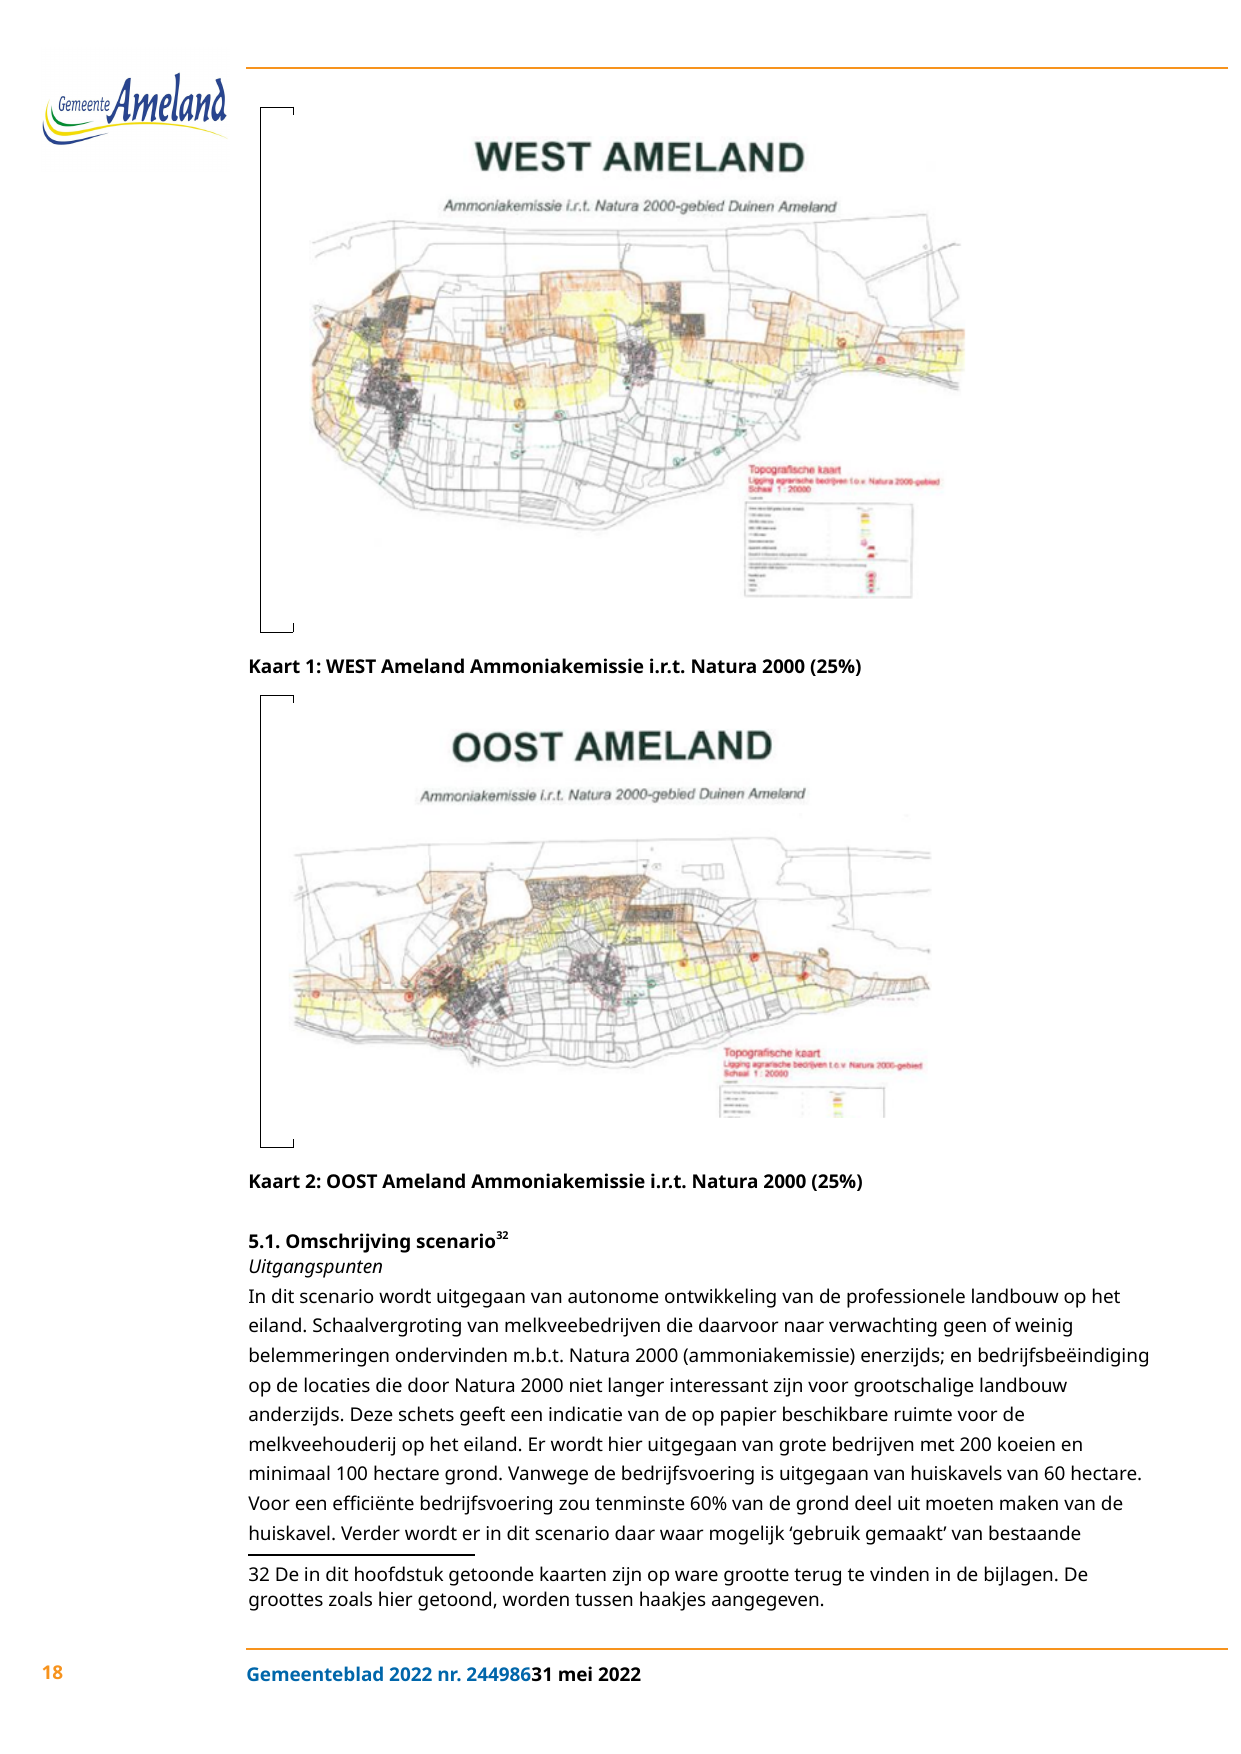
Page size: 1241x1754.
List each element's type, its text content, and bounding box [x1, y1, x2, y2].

text De in dit hoofdstuk getoonde kaarten zijn op ware grootte terug te vinden in de bijlagen. De groottes zoals hier getoond, worden tussen haakjes aangegeven. [248, 1561, 1152, 1612]
text Kaart 2: OOST Ameland Ammoniakemissie i.r.t. Natura 2000 (25%) [248, 1169, 1152, 1194]
picture [268, 703, 1008, 1139]
text Kaart 1: WEST Ameland Ammoniakemissie i.r.t. Natura 2000 (25%) [248, 653, 1152, 679]
picture [268, 115, 1008, 623]
text 5.1. Omschrijving scenario [248, 1228, 1152, 1253]
text Uitgangspunten [248, 1253, 1152, 1279]
text In dit scenario wordt uitgegaan van autonome ontwikkeling van de professionele landbouw op het eiland. Schaalvergroting van melkveebedrijven die daarvoor naar verwachting geen of weinig belemmeringen ondervinden m.b.t. Natura 2000 (ammoniakemissie) enerzijds; en bedrijfsbeëindiging op de locaties die door Natura 2000 niet langer interessant zijn voor grootschalige landbouw anderzijds. Deze schets geeft een indicatie van de op papier beschikbare ruimte voor de melkveehouderij op het eiland. Er wordt hier uitgegaan van grote bedrijven met 200 koeien en minimaal 100 hectare grond. Vanwege de bedrijfsvoering is uitgegaan van huiskavels van 60 hectare. Voor een efficiënte bedrijfsvoering zou tenminste 60% van de grond deel uit moeten maken van de huiskavel. Verder wordt er in dit scenario daar waar mogelijk ‘gebruik gemaakt’ van bestaande [248, 1283, 1152, 1546]
picture [41, 47, 231, 172]
